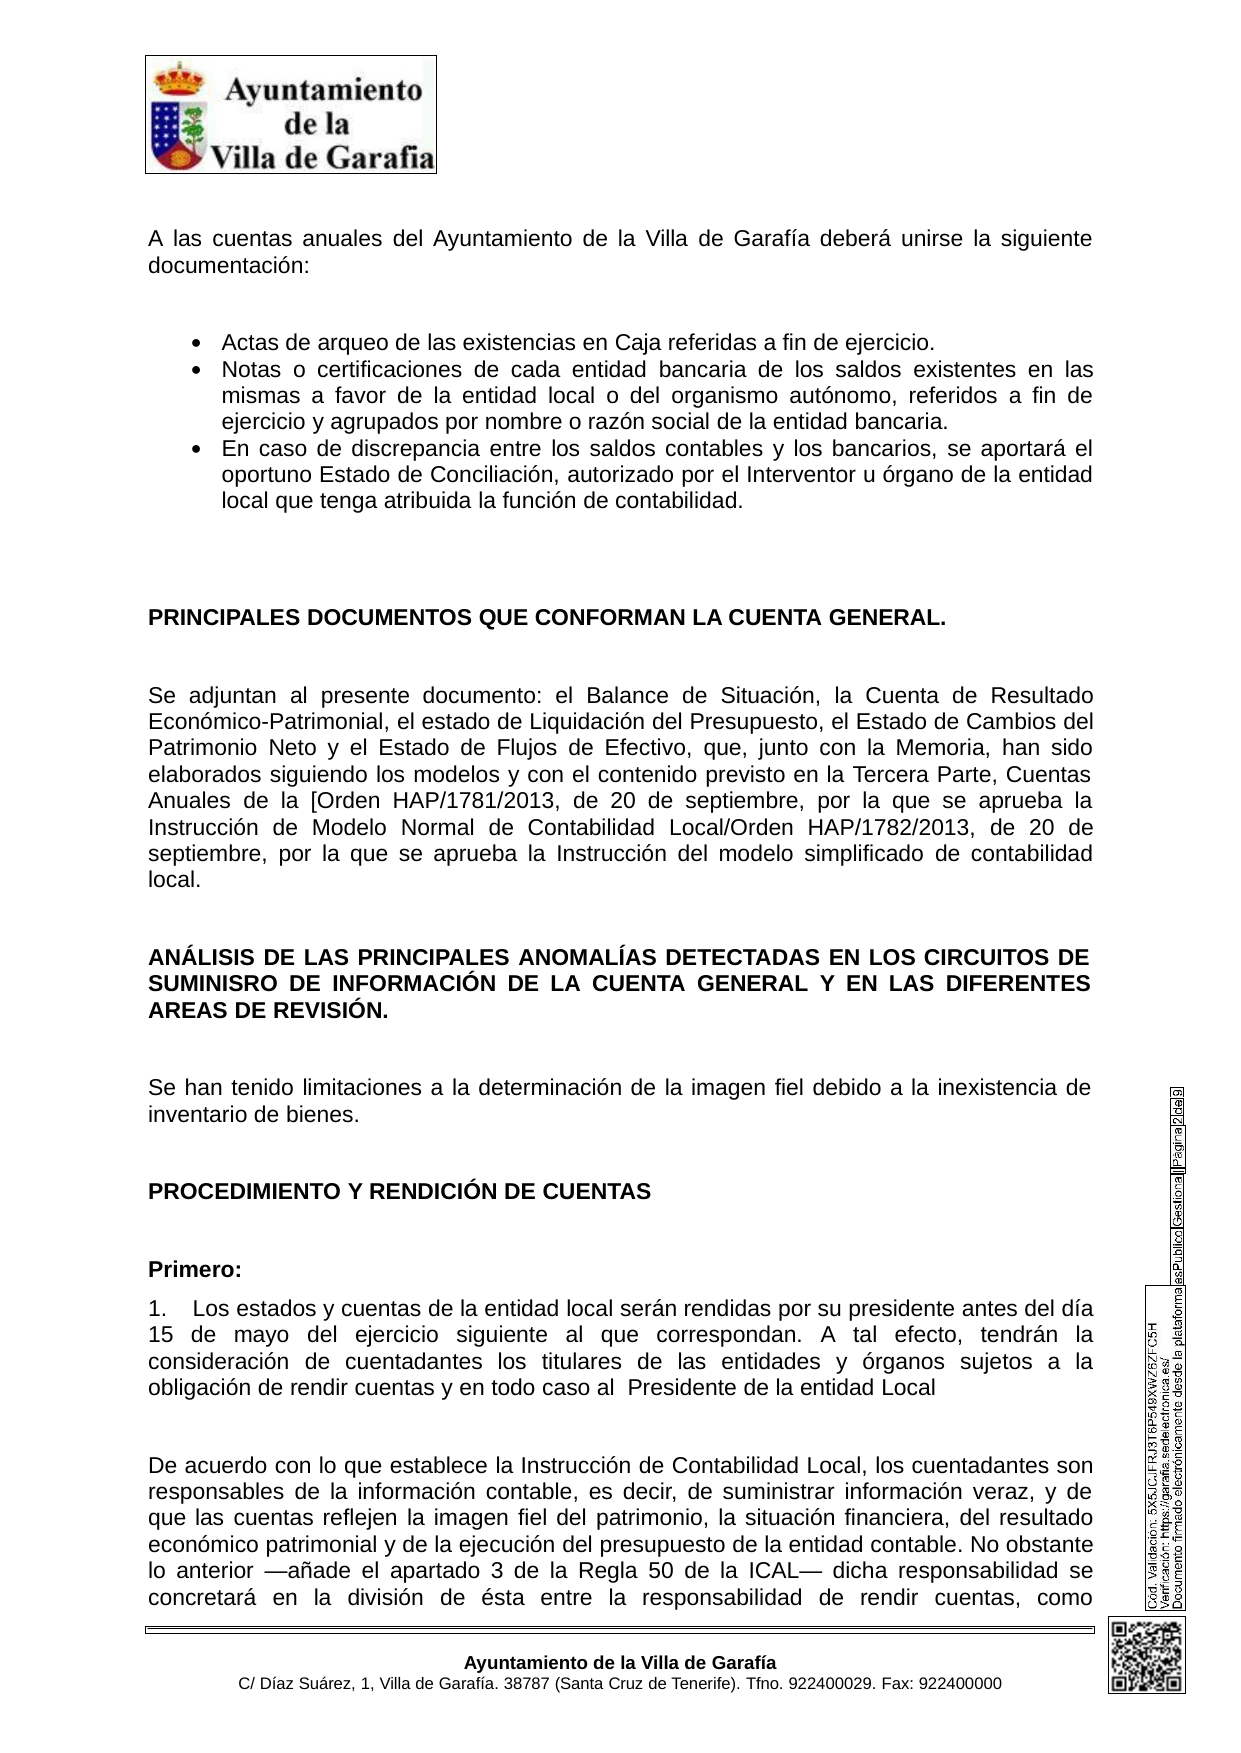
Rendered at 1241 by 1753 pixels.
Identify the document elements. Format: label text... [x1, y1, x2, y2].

text concretará en la división de ésta entre la responsabilidad de rendir cuentas, como [148, 1584, 1117, 1610]
text  [192, 361, 221, 382]
text Económico-Patrimonial, el estado de Liquidación del Presupuesto, el Estado de Cambios del [148, 709, 1117, 735]
text 15 de mayo del ejercicio siguiente al que correspondan. A tal efecto, tendrán la [148, 1322, 1117, 1348]
text SUMINISRO DE INFORMACIÓN DE LA CUENTA GENERAL Y EN LAS DIFERENTES [148, 971, 1117, 997]
text local. [148, 867, 1117, 893]
text obligación de rendir cuentas y en todo caso al Presidente de la entidad Local [148, 1375, 1117, 1401]
text Se adjuntan al presente documento: el Balance de Situación, la Cuenta de Resultado [148, 683, 1117, 708]
picture [1171, 1126, 1185, 1167]
text Se han tenido limitaciones a la determinación de la imagen fiel debido a la inexistencia de [148, 1075, 1116, 1101]
text Actas de arqueo de las existencias en Caja referidas a fin de ejercicio. [221, 330, 1117, 356]
text En caso de discrepancia entre los saldos contables y los bancarios, se aportará el [221, 436, 1117, 461]
text Instrucción de Modelo Normal de Contabilidad Local/Orden HAP/1782/2013, de 20 de [148, 814, 1117, 840]
text ANÁLISIS DE LAS PRINCIPALES ANOMALÍAS DETECTADAS EN LOS CIRCUITOS DE [148, 945, 1117, 971]
text local que tenga atribuida la función de contabilidad. [221, 488, 1117, 514]
text Ayuntamiento de la Villa de Garafía [463, 1653, 1027, 1674]
text mismas a favor de la entidad local o del organismo autónomo, referidos a fin de [221, 383, 1117, 409]
text Los estados y cuentas de la entidad local serán rendidas por su presidente antes del día [192, 1296, 1117, 1322]
text PRINCIPALES DOCUMENTOS QUE CONFORMAN LA CUENTA GENERAL. [148, 605, 975, 631]
picture [1109, 1617, 1185, 1693]
text  [192, 441, 227, 461]
picture [1171, 1169, 1185, 1173]
text consideración de cuentadantes los titulares de las entidades y órganos sujetos a la [148, 1349, 1117, 1374]
text Patrimonio Neto y el Estado de Flujos de Efectivo, que, junto con la Memoria, han sido [148, 735, 1117, 761]
text Primero: [148, 1257, 267, 1283]
text septiembre, por la que se aprueba la Instrucción del modelo simplificado de contabilidad [148, 841, 1117, 866]
picture [1171, 1116, 1183, 1125]
text AREAS DE REVISIÓN. [148, 998, 1117, 1023]
text documentación: [148, 253, 1117, 278]
picture [1170, 1088, 1184, 1098]
text  [192, 335, 221, 356]
text elaborados siguiendo los modelos y con el contenido previsto en la Tercera Parte, Cuentas [148, 762, 1117, 787]
text ejercicio y agrupados por nombre o razón social de la entidad bancaria. [221, 409, 1117, 435]
text C/ Díaz Suárez, 1, Villa de Garafía. 38787 (Santa Cruz de Tenerife). Tfno. 922400029. Fax: 922400000 [238, 1674, 1027, 1693]
text lo anterior —añade el apartado 3 de la Regla 50 de la ICAL— dicha responsabilidad se [148, 1558, 1117, 1584]
text PROCEDIMIENTO Y RENDICIÓN DE CUENTAS [148, 1179, 678, 1205]
picture [146, 56, 436, 173]
text A las cuentas anuales del Ayuntamiento de la Villa de Garafía deberá unirse la siguiente [148, 226, 1117, 252]
text responsables de la información contable, es decir, de suministrar información veraz, y de [148, 1479, 1117, 1505]
picture [1171, 1099, 1183, 1115]
picture [1171, 1175, 1183, 1227]
text económico patrimonial y de la ejecución del presupuesto de la entidad contable. No obstante [148, 1532, 1117, 1557]
text inventario de bienes. [148, 1102, 1116, 1127]
text que las cuentas reflejen la imagen fiel del patrimonio, la situación financiera, del resultado [148, 1505, 1117, 1531]
picture [1171, 1229, 1183, 1285]
text 1. [148, 1296, 192, 1322]
picture [1146, 1286, 1185, 1610]
text oportuno Estado de Conciliación, autorizado por el Interventor u órgano de la entidad [221, 462, 1117, 488]
picture [146, 1627, 1094, 1633]
text De acuerdo con lo que establece la Instrucción de Contabilidad Local, los cuentadantes son [148, 1453, 1117, 1478]
text Notas o certificaciones de cada entidad bancaria de los saldos existentes en las [221, 357, 1117, 382]
text Anuales de la [Orden HAP/1781/2013, de 20 de septiembre, por la que se aprueba la [148, 788, 1117, 814]
